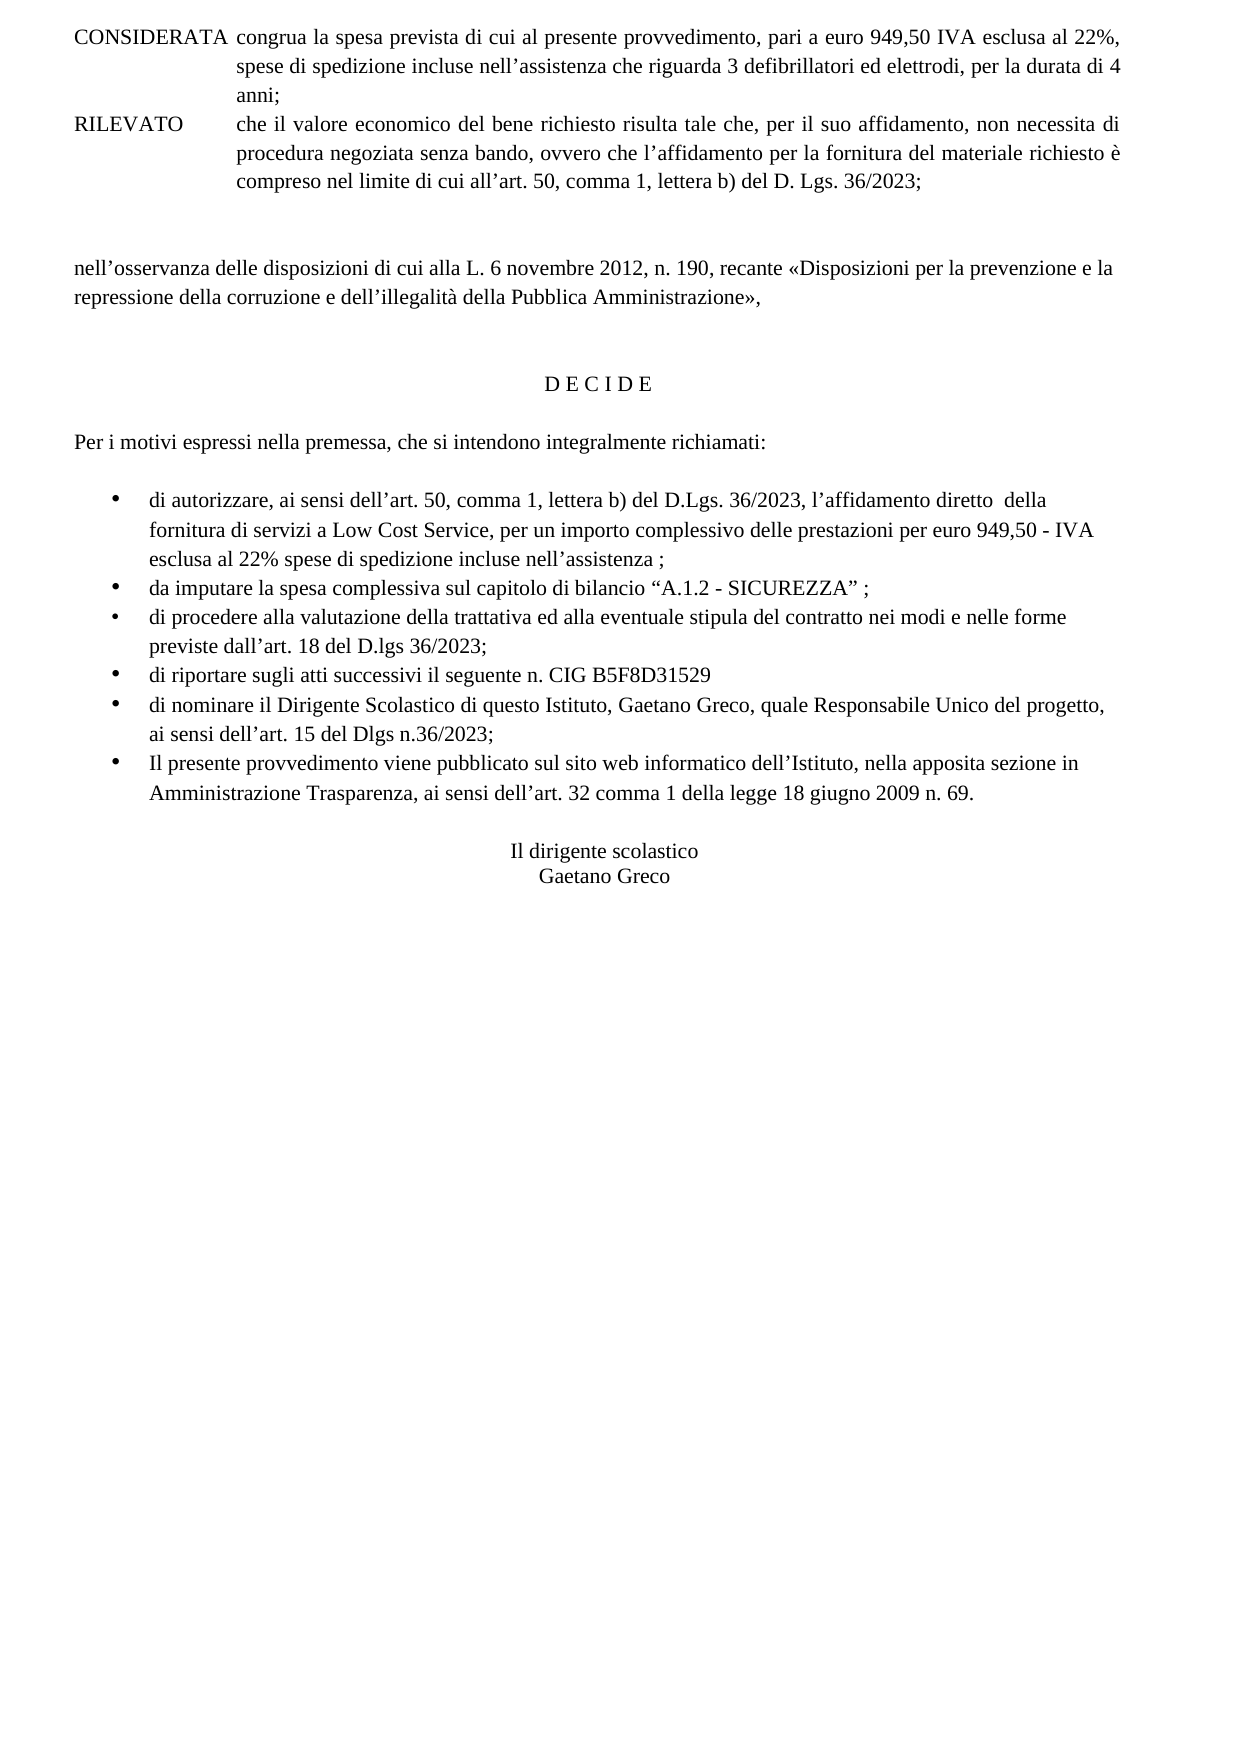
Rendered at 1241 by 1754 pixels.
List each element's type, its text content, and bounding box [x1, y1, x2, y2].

list di riportare sugli atti successivi il seguente n. CIG B5F8D31529 [111, 662, 1122, 688]
list Il presente provvedimento viene pubblicato sul sito web informatico dell’Istituto, nella apposita sezione in Amministrazione Trasparenza, ai sensi dell’art. 32 comma 1 della legge 18 giugno 2009 n. 69. [111, 750, 1122, 805]
text CONSIDERATA congrua la spesa prevista di cui al presente provvedimento, pari a euro 949,50 IVA esclusa al 22%, spese di spedizione incluse nell’assistenza che riguarda 3 defibrillatori ed elettrodi, per la durata di 4 anni; [74, 24, 1122, 107]
list di procedere alla valutazione della trattativa ed alla eventuale stipula del contratto nei modi e nelle forme previste dall’art. 18 del D.lgs 36/2023; [111, 604, 1122, 658]
list di autorizzare, ai sensi dell’art. 50, comma 1, lettera b) del D.Lgs. 36/2023, l’affidamento diretto della fornitura di servizi a Low Cost Service, per un importo complessivo delle prestazioni per euro 949,50 - IVA esclusa al 22% spese di spedizione incluse nell’assistenza ; [111, 487, 1122, 571]
text Il dirigente scolastico [74, 838, 1122, 863]
text nell’osservanza delle disposizioni di cui alla L. 6 novembre 2012, n. 190, recante «Disposizioni per la prevenzione e la repressione della corruzione e dell’illegalità della Pubblica Amministrazione», [74, 255, 1122, 309]
text D E C I D E [74, 371, 1122, 396]
text Per i motivi espressi nella premessa, che si intendono integralmente richiamati: [74, 429, 1122, 454]
text Gaetano Greco [74, 863, 1122, 888]
list di nominare il Dirigente Scolastico di questo Istituto, Gaetano Greco, quale Responsabile Unico del progetto, ai sensi dell’art. 15 del Dlgs n.36/2023; [111, 692, 1122, 747]
text RILEVATO che il valore economico del bene richiesto risulta tale che, per il suo affidamento, non necessita di procedura negoziata senza bando, ovvero che l’affidamento per la fornitura del materiale richiesto è compreso nel limite di cui all’art. 50, comma 1, lettera b) del D. Lgs. 36/2023; [74, 111, 1122, 194]
list da imputare la spesa complessiva sul capitolo di bilancio “A.1.2 - SICUREZZA” ; [111, 574, 1122, 600]
